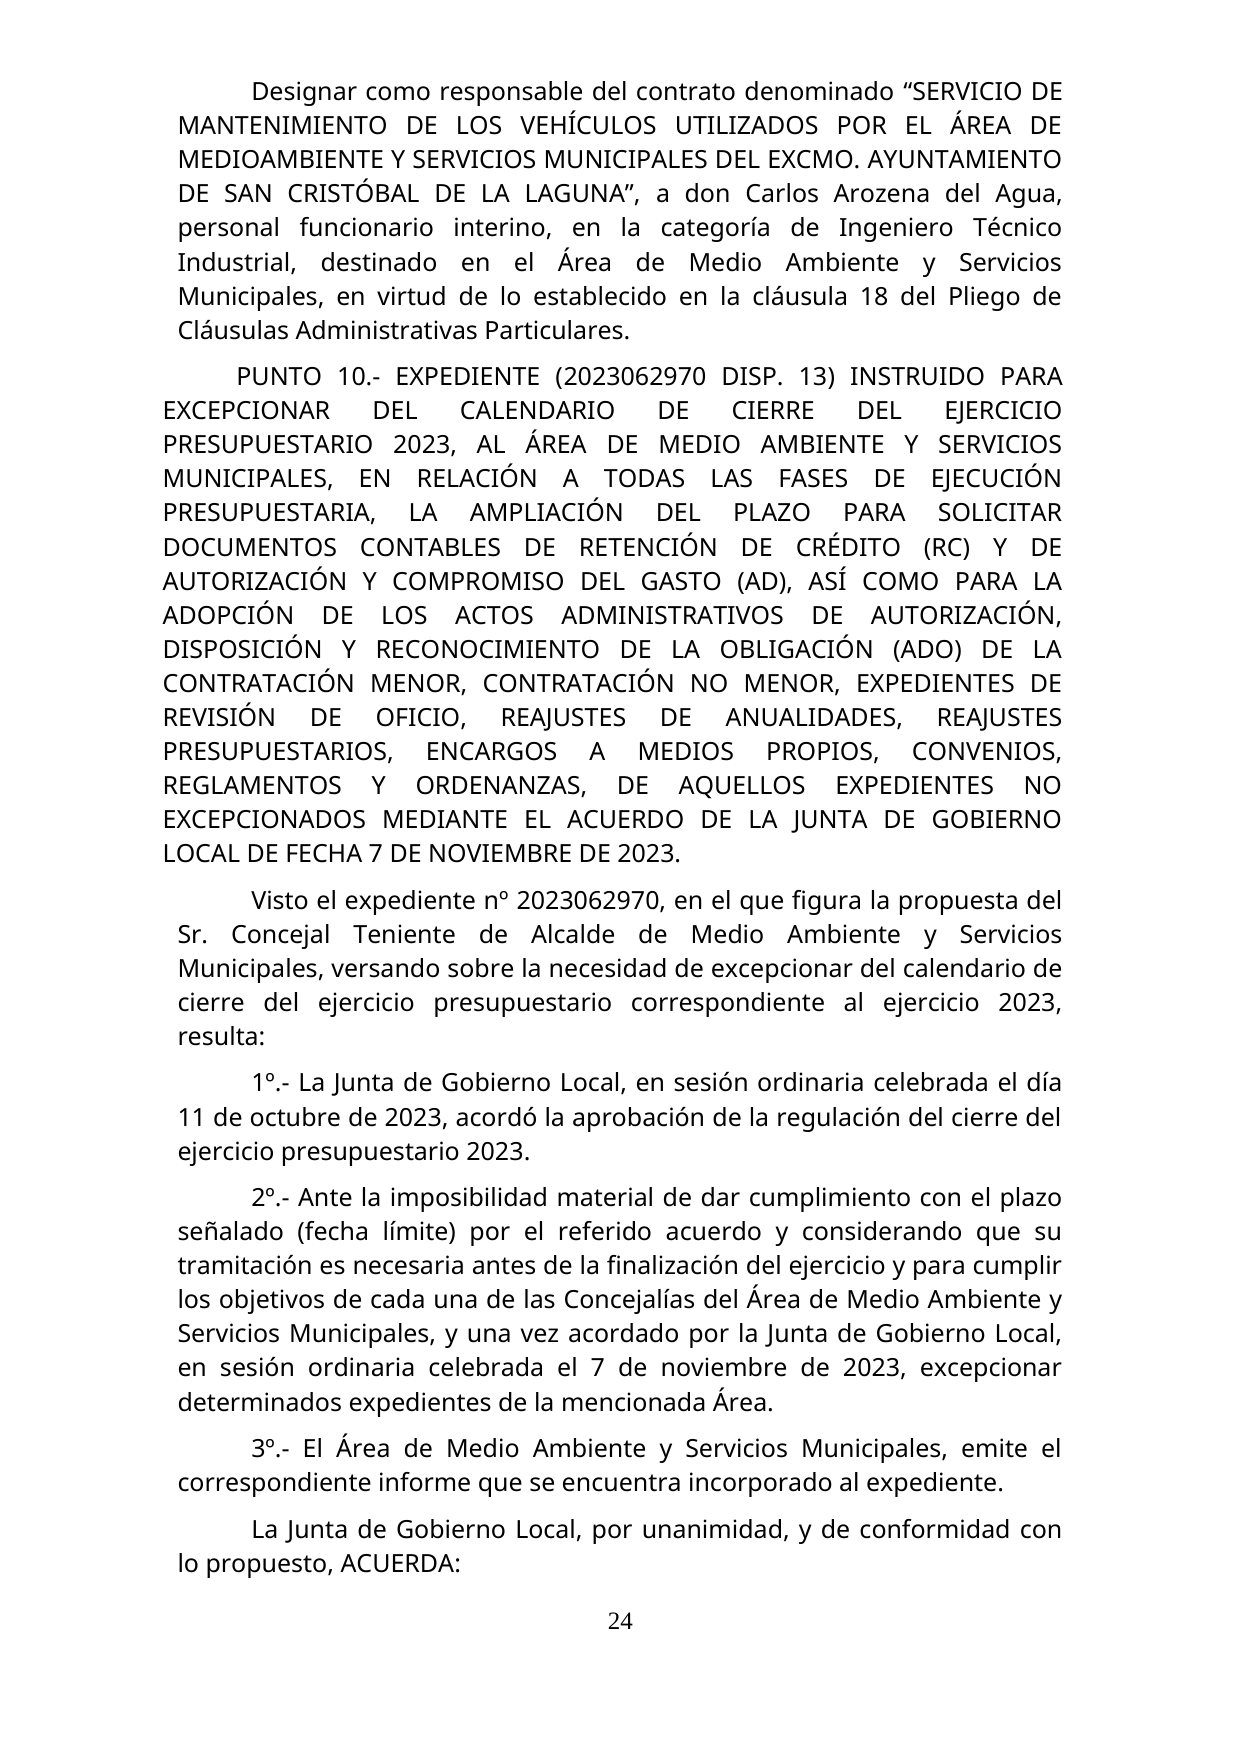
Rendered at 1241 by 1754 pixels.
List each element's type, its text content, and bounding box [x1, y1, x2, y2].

text 3º.- El Área de Medio Ambiente y Servicios Municipales, emite el correspondiente informe que se encuentra incorporado al expediente. [177, 1431, 1063, 1499]
text 1º.- La Junta de Gobierno Local, en sesión ordinaria celebrada el día 11 de octubre de 2023, acordó la aprobación de la regulación del cierre del ejercicio presupuestario 2023. [177, 1065, 1063, 1167]
text Visto el expediente nº 2023062970, en el que figura la propuesta del Sr. Concejal Teniente de Alcalde de Medio Ambiente y Servicios Municipales, versando sobre la necesidad de excepcionar del calendario de cierre del ejercicio presupuestario correspondiente al ejercicio 2023, resulta: [177, 882, 1063, 1053]
text La Junta de Gobierno Local, por unanimidad, y de conformidad con lo propuesto, ACUERDA: [177, 1511, 1063, 1579]
text Designar como responsable del contrato denominado “SERVICIO DE MANTENIMIENTO DE LOS VEHÍCULOS UTILIZADOS POR EL ÁREA DE MEDIOAMBIENTE Y SERVICIOS MUNICIPALES DEL EXCMO. AYUNTAMIENTO DE SAN CRISTÓBAL DE LA LAGUNA”, a don Carlos Arozena del Agua, personal funcionario interino, en la categoría de Ingeniero Técnico Industrial, destinado en el Área de Medio Ambiente y Servicios Municipales, en virtud de lo establecido en la cláusula 18 del Pliego de Cláusulas Administrativas Particulares. [177, 74, 1063, 346]
text PUNTO 10.- EXPEDIENTE (2023062970 DISP. 13) INSTRUIDO PARA EXCEPCIONAR DEL CALENDARIO DE CIERRE DEL EJERCICIO PRESUPUESTARIO 2023, AL ÁREA DE MEDIO AMBIENTE Y SERVICIOS MUNICIPALES, EN RELACIÓN A TODAS LAS FASES DE EJECUCIÓN PRESUPUESTARIA, LA AMPLIACIÓN DEL PLAZO PARA SOLICITAR DOCUMENTOS CONTABLES DE RETENCIÓN DE CRÉDITO (RC) Y DE AUTORIZACIÓN Y COMPROMISO DEL GASTO (AD), ASÍ COMO PARA LA ADOPCIÓN DE LOS ACTOS ADMINISTRATIVOS DE AUTORIZACIÓN, DISPOSICIÓN Y RECONOCIMIENTO DE LA OBLIGACIÓN (ADO) DE LA CONTRATACIÓN MENOR, CONTRATACIÓN NO MENOR, EXPEDIENTES DE REVISIÓN DE OFICIO, REAJUSTES DE ANUALIDADES, REAJUSTES PRESUPUESTARIOS, ENCARGOS A MEDIOS PROPIOS, CONVENIOS, REGLAMENTOS Y ORDENANZAS, DE AQUELLOS EXPEDIENTES NO EXCEPCIONADOS MEDIANTE EL ACUERDO DE LA JUNTA DE GOBIERNO LOCAL DE FECHA 7 DE NOVIEMBRE DE 2023. [162, 359, 1063, 870]
text 2º.- Ante la imposibilidad material de dar cumplimiento con el plazo señalado (fecha límite) por el referido acuerdo y considerando que su tramitación es necesaria antes de la finalización del ejercicio y para cumplir los objetivos de cada una de las Concejalías del Área de Medio Ambiente y Servicios Municipales, y una vez acordado por la Junta de Gobierno Local, en sesión ordinaria celebrada el 7 de noviembre de 2023, excepcionar determinados expedientes de la mencionada Área. [177, 1180, 1063, 1418]
